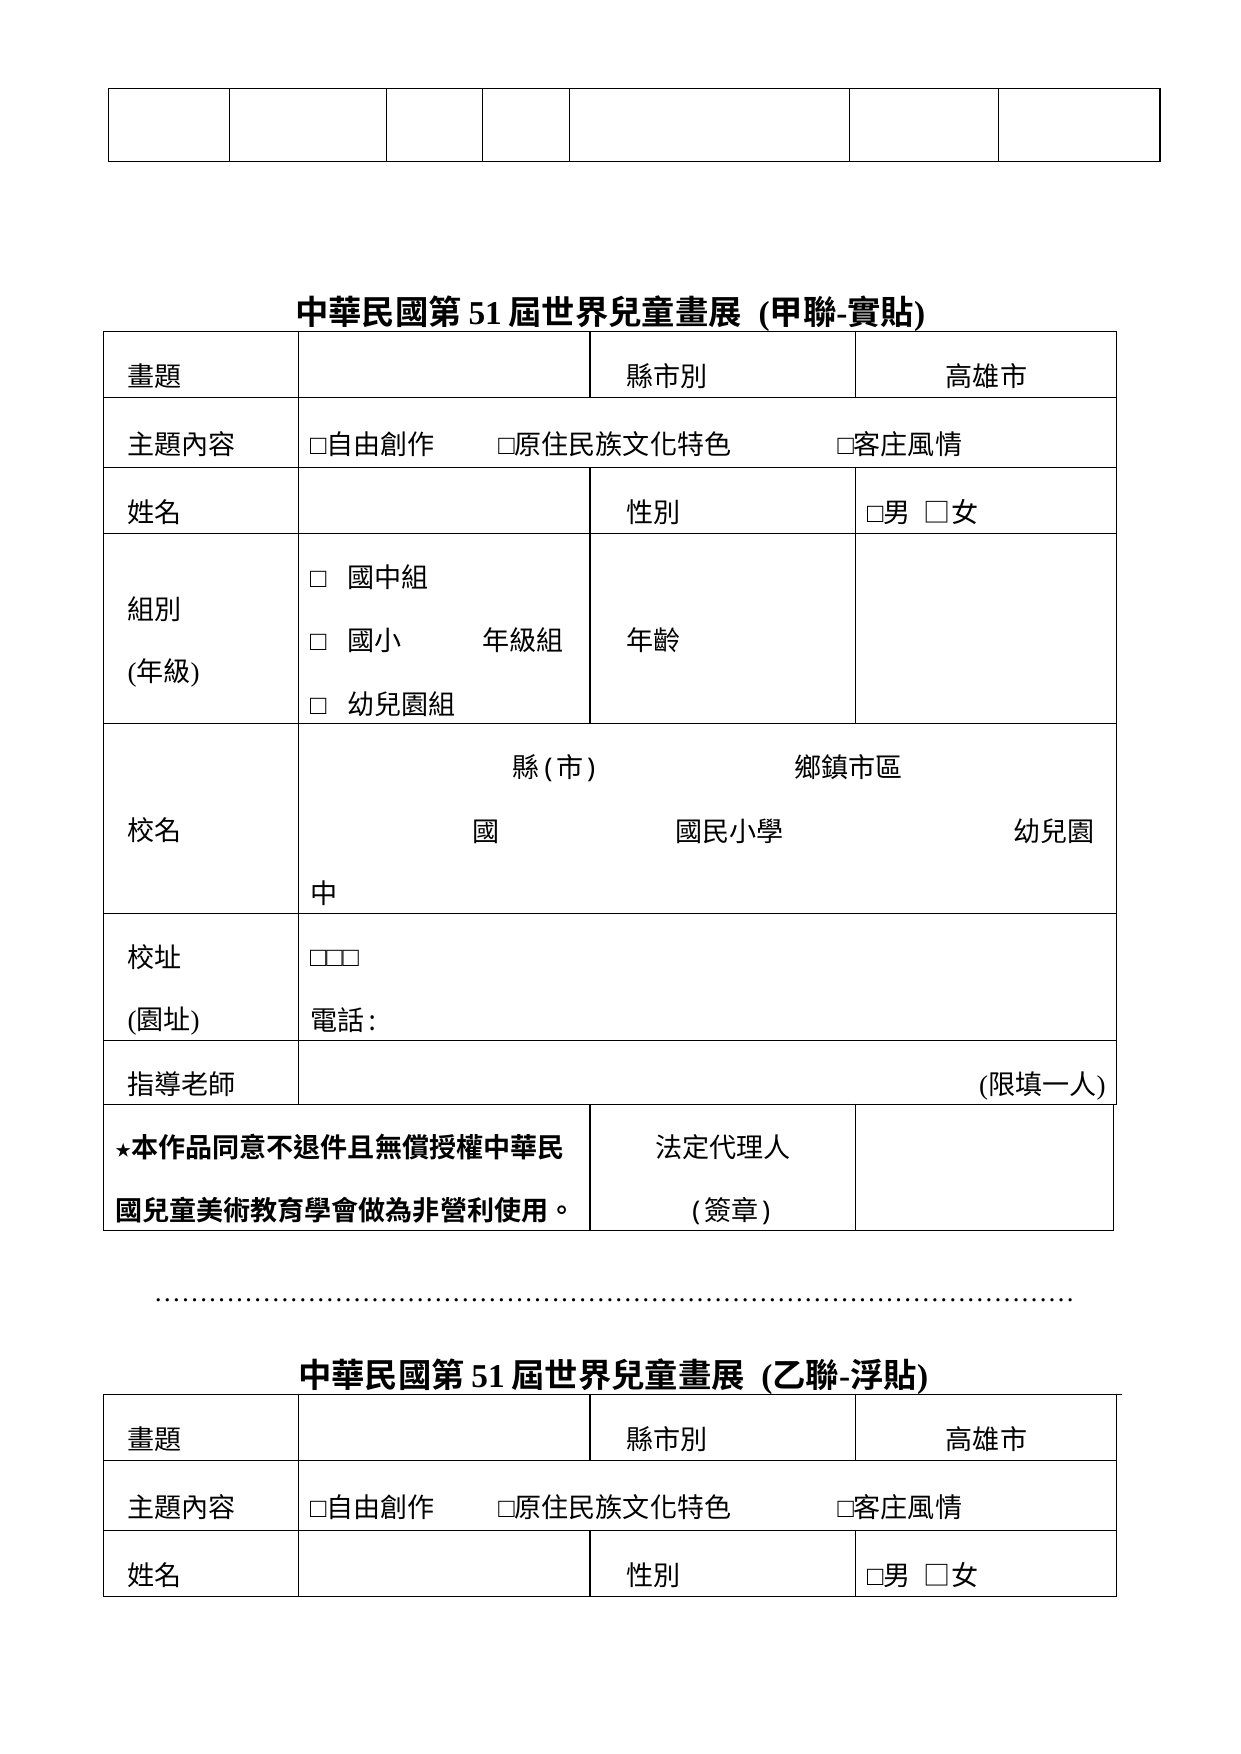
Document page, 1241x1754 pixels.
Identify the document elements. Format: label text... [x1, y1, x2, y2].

table_cell ★本作品同意不退件且無償授權中華民國兒童美術教育學會做為非營利使用。 [104, 1105, 589, 1229]
table_cell 高雄市 [856, 332, 1116, 397]
table_cell [1117, 1460, 1122, 1530]
table_cell 年齡 [591, 534, 855, 723]
table_cell 組別 (年級) [104, 534, 298, 723]
table_cell 國民小學 [518, 787, 856, 913]
table_cell 姓名 [104, 468, 298, 533]
table_cell 國小 年級組 [299, 596, 589, 660]
table_cell 幼兒園 [856, 787, 1116, 913]
table_cell 國中 [299, 787, 518, 913]
table_cell [299, 1395, 589, 1460]
table_cell □客庄風情 [826, 398, 1116, 467]
table_cell 畫題 [104, 332, 298, 397]
table_cell [570, 89, 849, 161]
table_cell □客庄風情 [826, 1461, 1116, 1530]
table_header 中華民國第51屆世界兒童畫展 (甲聯-實貼) [104, 268, 1117, 331]
table_cell 高雄市 [856, 1395, 1116, 1460]
table_cell [1117, 1530, 1122, 1596]
table_cell □男 □女 [856, 468, 1116, 533]
table_cell [230, 89, 386, 161]
table_cell [483, 89, 569, 161]
table_cell 畫題 [104, 1395, 298, 1460]
table_cell 指導老師 [104, 1041, 298, 1103]
table_cell 幼兒園組 [299, 660, 589, 723]
table_cell 縣市別 [591, 1395, 855, 1460]
table_cell 法定代理人 (簽章) [591, 1105, 855, 1229]
table_cell 主題內容 [104, 398, 298, 467]
table_cell 國中組 [299, 534, 589, 596]
table_cell 性別 [591, 1531, 855, 1596]
table_cell [299, 1531, 589, 1596]
table_cell [299, 332, 589, 397]
table_cell [387, 89, 482, 161]
table_cell 電話: [299, 976, 1116, 1040]
table_cell [850, 89, 998, 161]
table_cell [999, 89, 1159, 161]
table_cell 性別 [591, 468, 855, 533]
table_cell □□□ [299, 914, 1116, 976]
table_cell 縣市別 [591, 332, 855, 397]
text ………………………………………………………………………………………… [154, 1249, 1165, 1312]
table_cell 校名 [104, 724, 298, 913]
table_cell (限填一人) [299, 1041, 1116, 1103]
table_cell [856, 1105, 1113, 1229]
table_cell □自由創作 [299, 398, 487, 467]
table_cell [1117, 1395, 1122, 1460]
table_cell □自由創作 [299, 1461, 487, 1530]
table_cell □男 □女 [856, 1531, 1116, 1596]
table_cell □原住民族文化特色 [487, 1461, 826, 1530]
table_cell 主題內容 [104, 1461, 298, 1530]
table_cell 校址 (園址) [104, 914, 298, 1040]
table_header 中華民國第51屆世界兒童畫展 (乙聯-浮貼) [104, 1331, 1122, 1394]
table_cell [856, 534, 1116, 723]
table_cell [299, 468, 589, 533]
table_cell [109, 89, 229, 161]
table_cell 縣(市) 鄉鎮市區 [299, 724, 1116, 787]
table_cell 姓名 [104, 1531, 298, 1596]
table_cell □原住民族文化特色 [487, 398, 826, 467]
